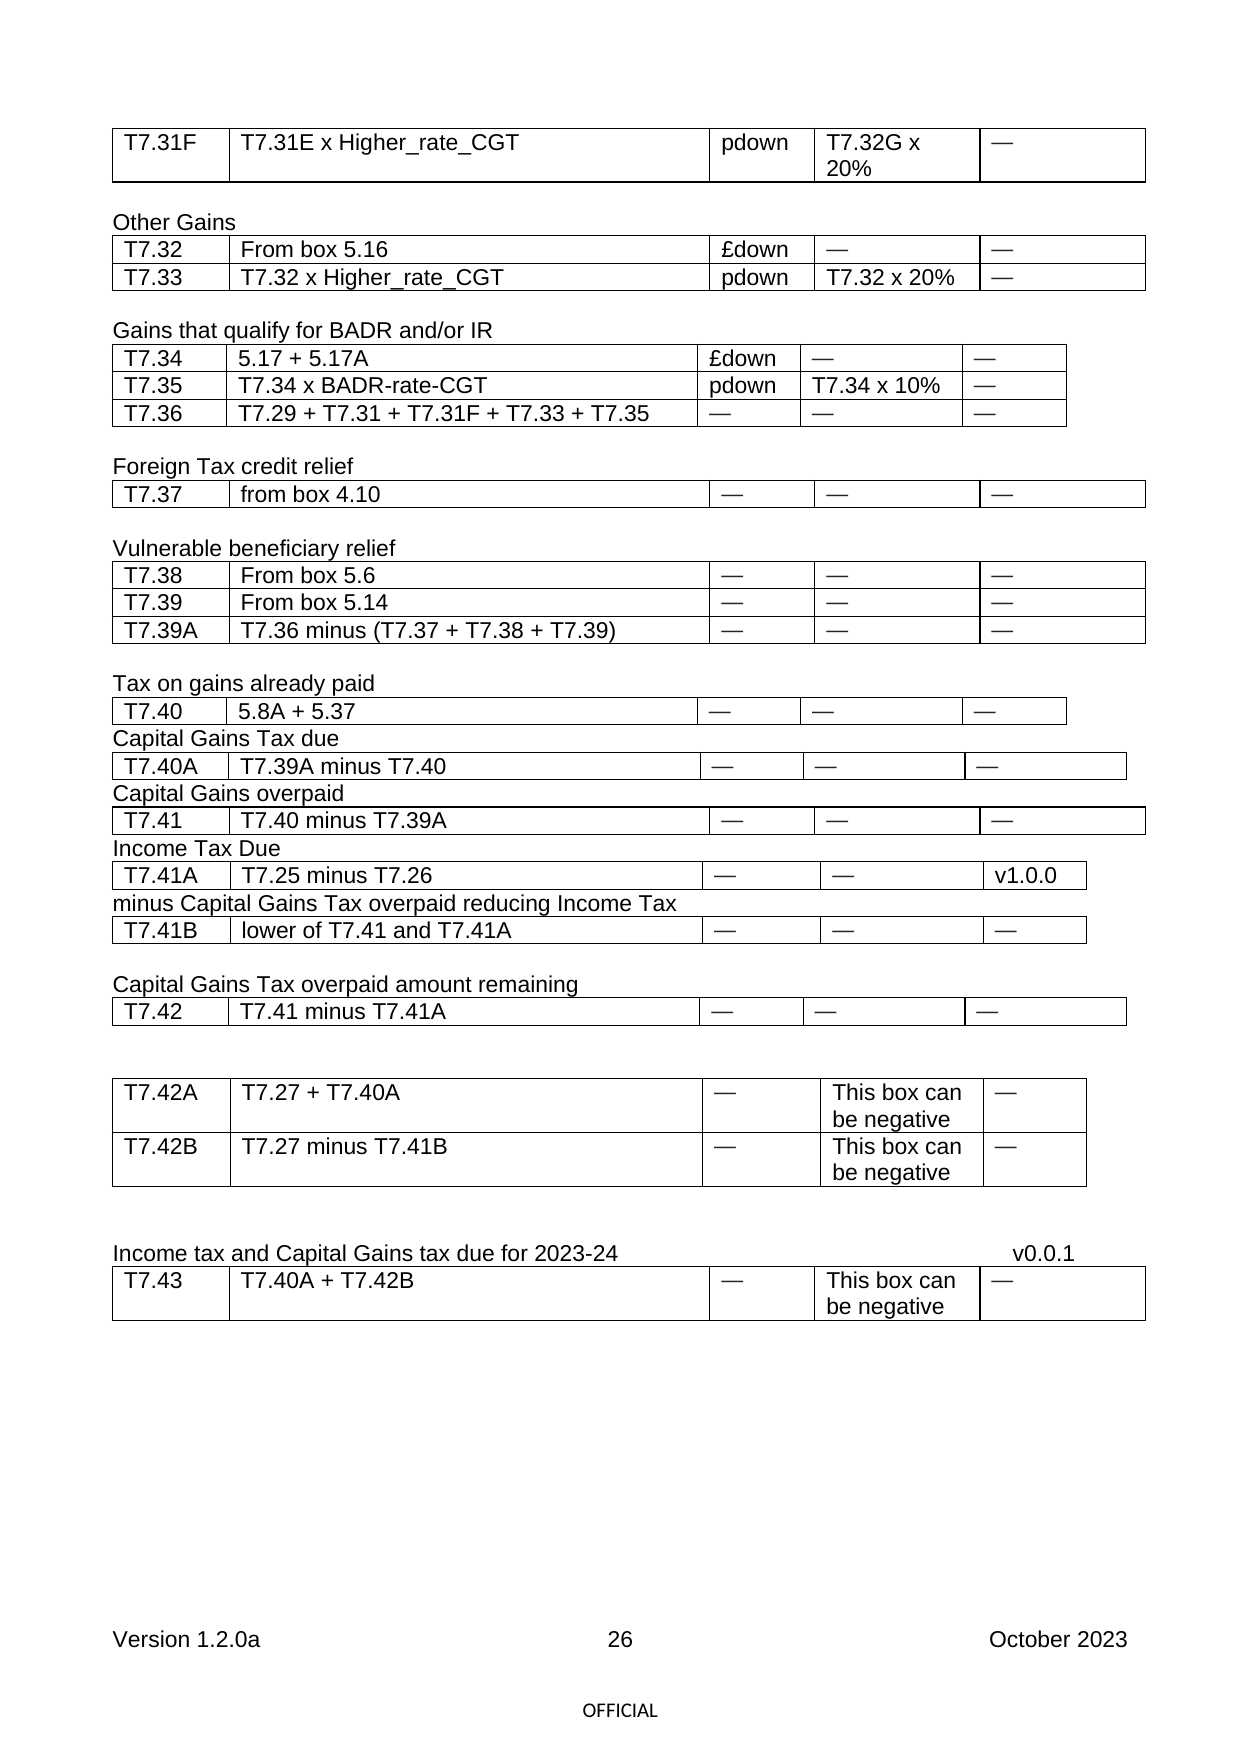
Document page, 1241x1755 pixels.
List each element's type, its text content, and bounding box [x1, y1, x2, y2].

table_header T7.40A + T7.42B [230, 1267, 709, 1319]
table_header — [710, 1267, 814, 1319]
table_cell T7.33 [113, 264, 229, 290]
table_header T7.42 [113, 998, 228, 1024]
table_cell — [984, 1133, 1086, 1186]
text Income tax and Capital Gains tax due for 2023-24 v0.0.1 [112, 1239, 1128, 1266]
table_cell pdown [710, 129, 814, 181]
table_header — [804, 998, 964, 1024]
table_header — [963, 698, 1066, 724]
table_header T7.34 [113, 345, 226, 371]
table_cell T7.34 x BADR-rate-CGT [227, 372, 697, 398]
table_header T7.41 minus T7.41A [229, 998, 699, 1024]
table_header 5.17 + 5.17A [227, 345, 697, 371]
text Capital Gains Tax due [112, 725, 1128, 752]
table_header T7.39A minus T7.40 [229, 753, 700, 779]
table_header T7.41B [113, 917, 230, 943]
table_header T7.40 [113, 698, 226, 724]
table_header T7.25 minus T7.26 [231, 862, 702, 888]
table_header — [710, 562, 814, 588]
table_header — [981, 562, 1145, 588]
table_cell — [698, 400, 800, 426]
table_header — [703, 1079, 820, 1132]
table_header — [698, 698, 800, 724]
table_header T7.32 [113, 236, 229, 263]
table_header £down [710, 236, 814, 263]
table_header T7.38 [113, 562, 229, 588]
table_cell T7.35 [113, 372, 226, 398]
table_cell T7.29 + T7.31 + T7.31F + T7.33 + T7.35 [227, 400, 697, 426]
table_header — [984, 1079, 1086, 1132]
table_header T7.43 [113, 1267, 229, 1319]
table_header — [801, 698, 962, 724]
table_cell — [815, 589, 979, 616]
table_header — [815, 481, 979, 507]
table_header T7.27 + T7.40A [231, 1079, 702, 1132]
text Tax on gains already paid [112, 670, 1128, 697]
table_cell — [963, 400, 1066, 426]
table_header — [700, 998, 803, 1024]
table_header — [801, 345, 962, 371]
table_cell — [801, 400, 962, 426]
table_header From box 5.6 [230, 562, 709, 588]
table_header lower of T7.41 and T7.41A [231, 917, 702, 943]
text Vulnerable beneficiary relief [112, 534, 1128, 561]
table_header T7.40 minus T7.39A [230, 808, 709, 834]
table_header This box can be negative [815, 1267, 979, 1319]
table_cell — [981, 589, 1145, 616]
text Gains that qualify for BADR and/or IR [112, 317, 1128, 344]
table_header T7.42A [113, 1079, 230, 1132]
table_cell T7.39 [113, 589, 229, 616]
table_header T7.41A [113, 862, 230, 888]
table_header — [703, 862, 820, 888]
table_cell — [963, 372, 1066, 398]
table_header — [703, 917, 820, 943]
table_cell T7.27 minus T7.41B [231, 1133, 702, 1186]
table_cell From box 5.14 [230, 589, 709, 616]
table_cell — [703, 1133, 820, 1186]
table_header — [821, 862, 983, 888]
table_cell T7.42B [113, 1133, 230, 1186]
table_cell T7.32G x 20% [815, 129, 979, 181]
text Foreign Tax credit relief [112, 453, 1128, 480]
table_header — [815, 562, 979, 588]
table_header — [981, 236, 1145, 263]
table_cell — [981, 129, 1145, 181]
table_header — [821, 917, 983, 943]
table_header — [815, 236, 979, 263]
table_header — [981, 1267, 1145, 1319]
table_header v1.0.0 [984, 862, 1086, 888]
table_header This box can be negative [821, 1079, 983, 1132]
table_header — [710, 808, 814, 834]
table_cell — [981, 264, 1145, 290]
table_header from box 4.10 [230, 481, 709, 507]
table_cell — [981, 617, 1145, 643]
table_header T7.37 [113, 481, 229, 507]
table_header — [804, 753, 964, 779]
table_cell T7.39A [113, 617, 229, 643]
table_header — [701, 753, 803, 779]
text Other Gains [112, 209, 1128, 235]
table_cell T7.32 x Higher_rate_CGT [230, 264, 709, 290]
table_cell T7.34 x 10% [801, 372, 962, 398]
table_header From box 5.16 [230, 236, 709, 263]
table_cell — [710, 589, 814, 616]
table_cell — [815, 617, 979, 643]
table_header — [981, 481, 1145, 507]
text minus Capital Gains Tax overpaid reducing Income Tax [112, 889, 1128, 916]
table_header — [981, 808, 1145, 834]
table_cell — [710, 617, 814, 643]
table_header T7.41 [113, 808, 229, 834]
table_cell T7.31F [113, 129, 229, 181]
table_cell T7.36 minus (T7.37 + T7.38 + T7.39) [230, 617, 709, 643]
table_cell T7.36 [113, 400, 226, 426]
table_cell This box can be negative [821, 1133, 983, 1186]
table_cell T7.32 x 20% [815, 264, 979, 290]
text Capital Gains overpaid [112, 780, 1128, 806]
table_cell pdown [710, 264, 814, 290]
table_cell pdown [698, 372, 800, 398]
table_header — [815, 808, 979, 834]
table_cell T7.31E x Higher_rate_CGT [230, 129, 709, 181]
table_header 5.8A + 5.37 [227, 698, 697, 724]
text Capital Gains Tax overpaid amount remaining [112, 971, 1128, 997]
table_header £down [698, 345, 800, 371]
table_header — [966, 998, 1126, 1024]
table_header T7.40A [113, 753, 228, 779]
table_header — [984, 917, 1086, 943]
table_header — [710, 481, 814, 507]
table_header — [966, 753, 1126, 779]
text Income Tax Due [112, 835, 1128, 861]
table_header — [963, 345, 1066, 371]
